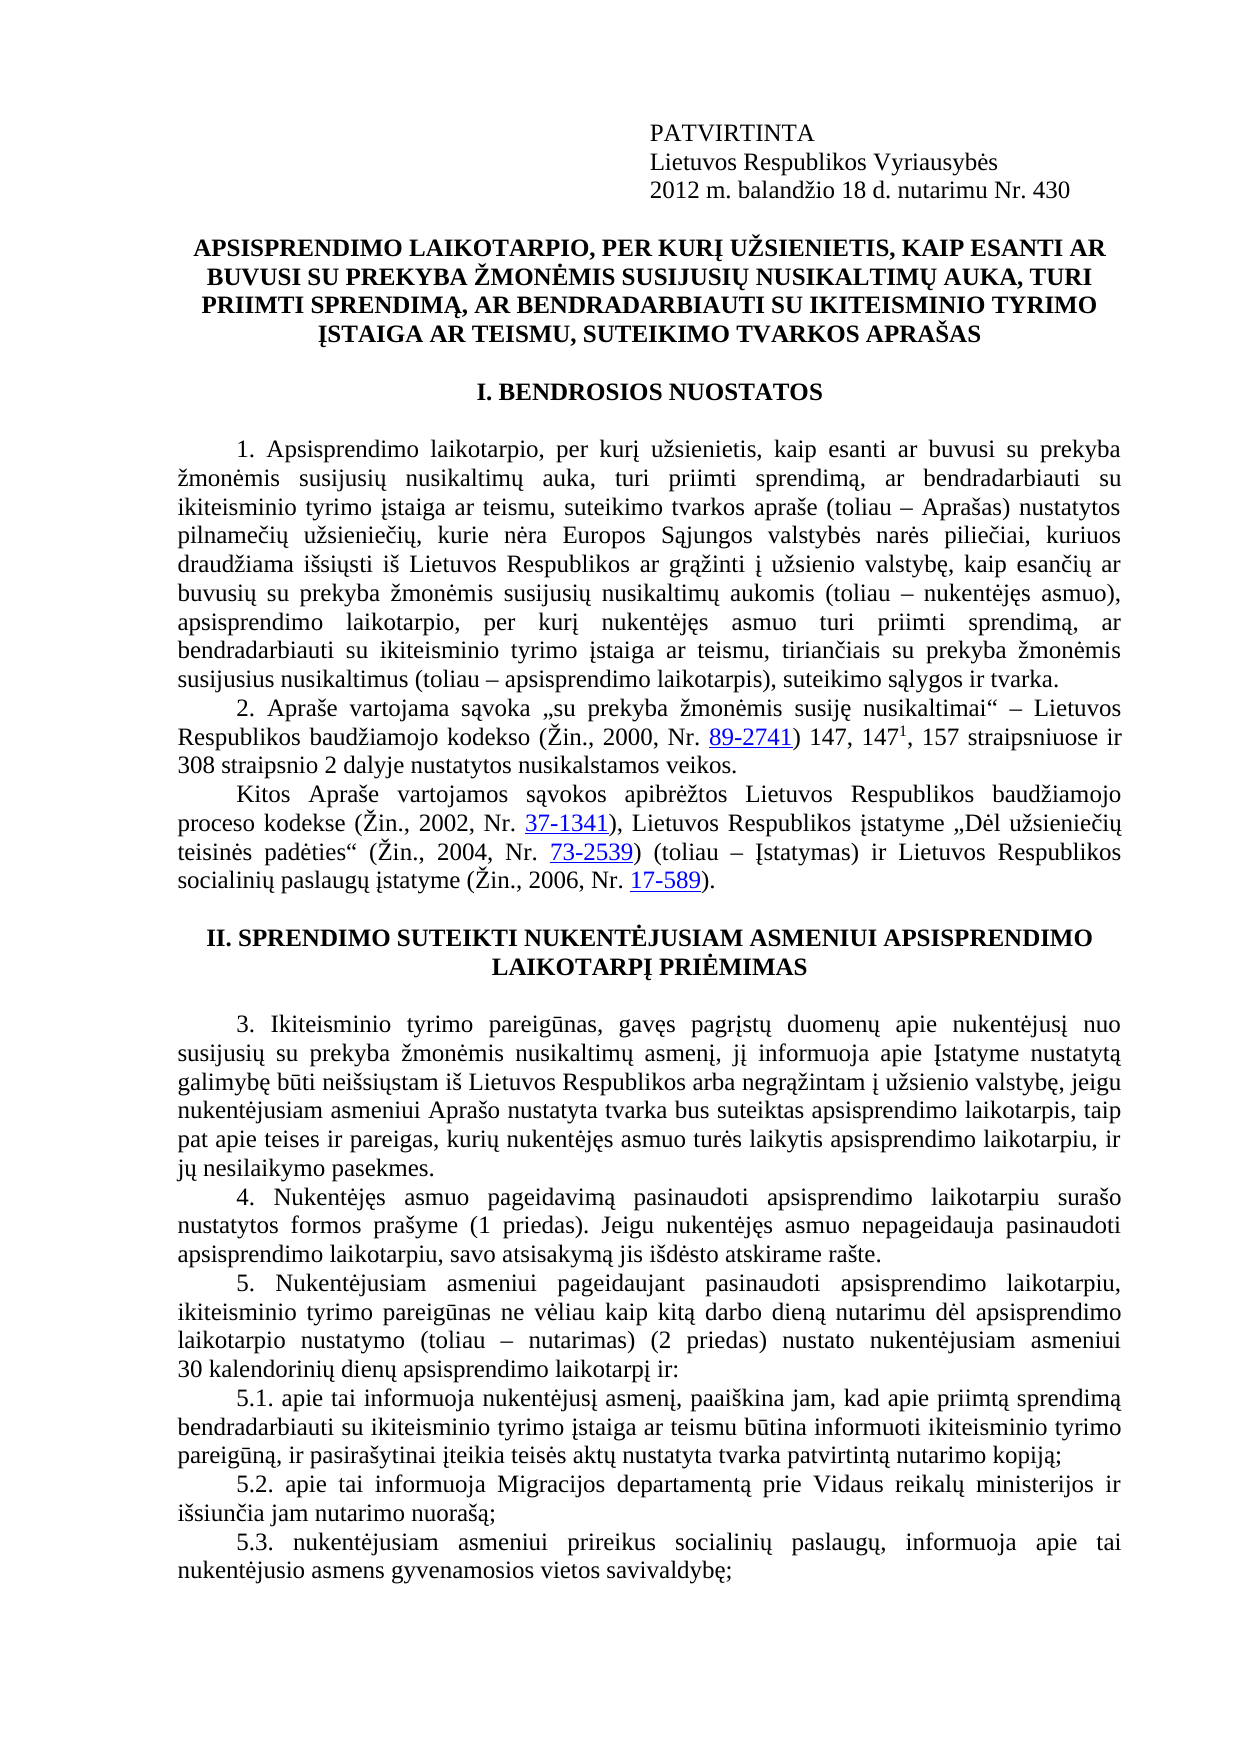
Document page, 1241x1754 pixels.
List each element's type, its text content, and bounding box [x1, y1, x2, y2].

text I. BENDROSIOS NUOSTATOS [177, 377, 1122, 406]
text II. sprendimo SUTEIKTI nukentėjusIAM ASMENIUI apsisprendimo laikotarpį PRIĖMIMAS [177, 923, 1122, 981]
text 3. Ikiteisminio tyrimo pareigūnas, gavęs pagrįstų duomenų apie nukentėjusį nuo susijusių su prekyba žmonėmis nusikaltimų asmenį, jį informuoja apie Įstatyme nustatytą galimybę būti neišsiųstam iš Lietuvos Respublikos arba negrąžintam į užsienio valstybę, jeigu nukentėjusiam asmeniui Aprašo nustatyta tvarka bus suteiktas apsisprendimo laikotarpis, taip pat apie teises ir pareigas, kurių nukentėjęs asmuo turės laikytis apsisprendimo laikotarpiu, ir jų nesilaikymo pasekmes. [177, 1009, 1122, 1182]
text 5. Nukentėjusiam asmeniui pageidaujant pasinaudoti apsisprendimo laikotarpiu, ikiteisminio tyrimo pareigūnas ne vėliau kaip kitą darbo dieną nutarimu dėl apsisprendimo laikotarpio nustatymo (toliau – nutarimas) (2 priedas) nustato nukentėjusiam asmeniui 30 kalendorinių dienų apsisprendimo laikotarpį ir: [177, 1268, 1122, 1383]
text 2. Apraše vartojama sąvoka „su prekyba žmonėmis susiję nusikaltimai“ – Lietuvos Respublikos baudžiamojo kodekso (Žin., 2000, Nr. 89-2741) 147, 1471, 157 straipsniuose ir 308 straipsnio 2 dalyje nustatytos nusikalstamos veikos. [177, 693, 1122, 779]
text 2012 m. balandžio 18 d. nutarimu Nr. 430 [649, 176, 1122, 204]
text Lietuvos Respublikos Vyriausybės [649, 147, 1122, 176]
text Kitos Apraše vartojamos sąvokos apibrėžtos Lietuvos Respublikos baudžiamojo proceso kodekse (Žin., 2002, Nr. 37-1341), Lietuvos Respublikos įstatyme „Dėl užsieniečių teisinės padėties“ (Žin., 2004, Nr. 73-2539) (toliau – Įstatymas) ir Lietuvos Respublikos socialinių paslaugų įstatyme (Žin., 2006, Nr. 17-589). [177, 779, 1122, 894]
text 4. Nukentėjęs asmuo pageidavimą pasinaudoti apsisprendimo laikotarpiu surašo nustatytos formos prašyme (1 priedas). Jeigu nukentėjęs asmuo nepageidauja pasinaudoti apsisprendimo laikotarpiu, savo atsisakymą jis išdėsto atskirame rašte. [177, 1182, 1122, 1268]
text PATVIRTINTA [649, 118, 1122, 147]
text 1. Apsisprendimo laikotarpio, per kurį užsienietis, kaip esanti ar buvusi su prekyba žmonėmis susijusių nusikaltimų auka, turi priimti sprendimą, ar bendradarbiauti su ikiteisminio tyrimo įstaiga ar teismu, suteikimo tvarkos apraše (toliau – Aprašas) nustatytos pilnamečių užsieniečių, kurie nėra Europos Sąjungos valstybės narės piliečiai, kuriuos draudžiama išsiųsti iš Lietuvos Respublikos ar grąžinti į užsienio valstybę, kaip esančių ar buvusių su prekyba žmonėmis susijusių nusikaltimų aukomis (toliau – nukentėjęs asmuo), apsisprendimo laikotarpio, per kurį nukentėjęs asmuo turi priimti sprendimą, ar bendradarbiauti su ikiteisminio tyrimo įstaiga ar teismu, tiriančiais su prekyba žmonėmis susijusius nusikaltimus (toliau – apsisprendimo laikotarpis), suteikimo sąlygos ir tvarka. [177, 434, 1122, 693]
text 5.3. nukentėjusiam asmeniui prireikus socialinių paslaugų, informuoja apie tai nukentėjusio asmens gyvenamosios vietos savivaldybę; [177, 1527, 1122, 1584]
text 5.1. apie tai informuoja nukentėjusį asmenį, paaiškina jam, kad apie priimtą sprendimą bendradarbiauti su ikiteisminio tyrimo įstaiga ar teismu būtina informuoti ikiteisminio tyrimo pareigūną, ir pasirašytinai įteikia teisės aktų nustatyta tvarka patvirtintą nutarimo kopiją; [177, 1383, 1122, 1469]
text APSISPRENDIMO LAIKOTARPIO, PER KURĮ UŽSIENIETIS, KAIP ESANTI AR BUVUSI SU PREKYBA ŽMONĖMIS SUSIJUSIŲ NUSIKALTIMŲ AUKA, TURI PRIIMTI SPRENDIMĄ, AR BENDRADARBIAUTI SU IKITEISMINIO TYRIMO ĮSTAIGA AR TEISMU, SUTEIKIMO TVARKOS APRAŠAS [177, 233, 1122, 348]
text 5.2. apie tai informuoja Migracijos departamentą prie Vidaus reikalų ministerijos ir išsiunčia jam nutarimo nuorašą; [177, 1469, 1122, 1527]
